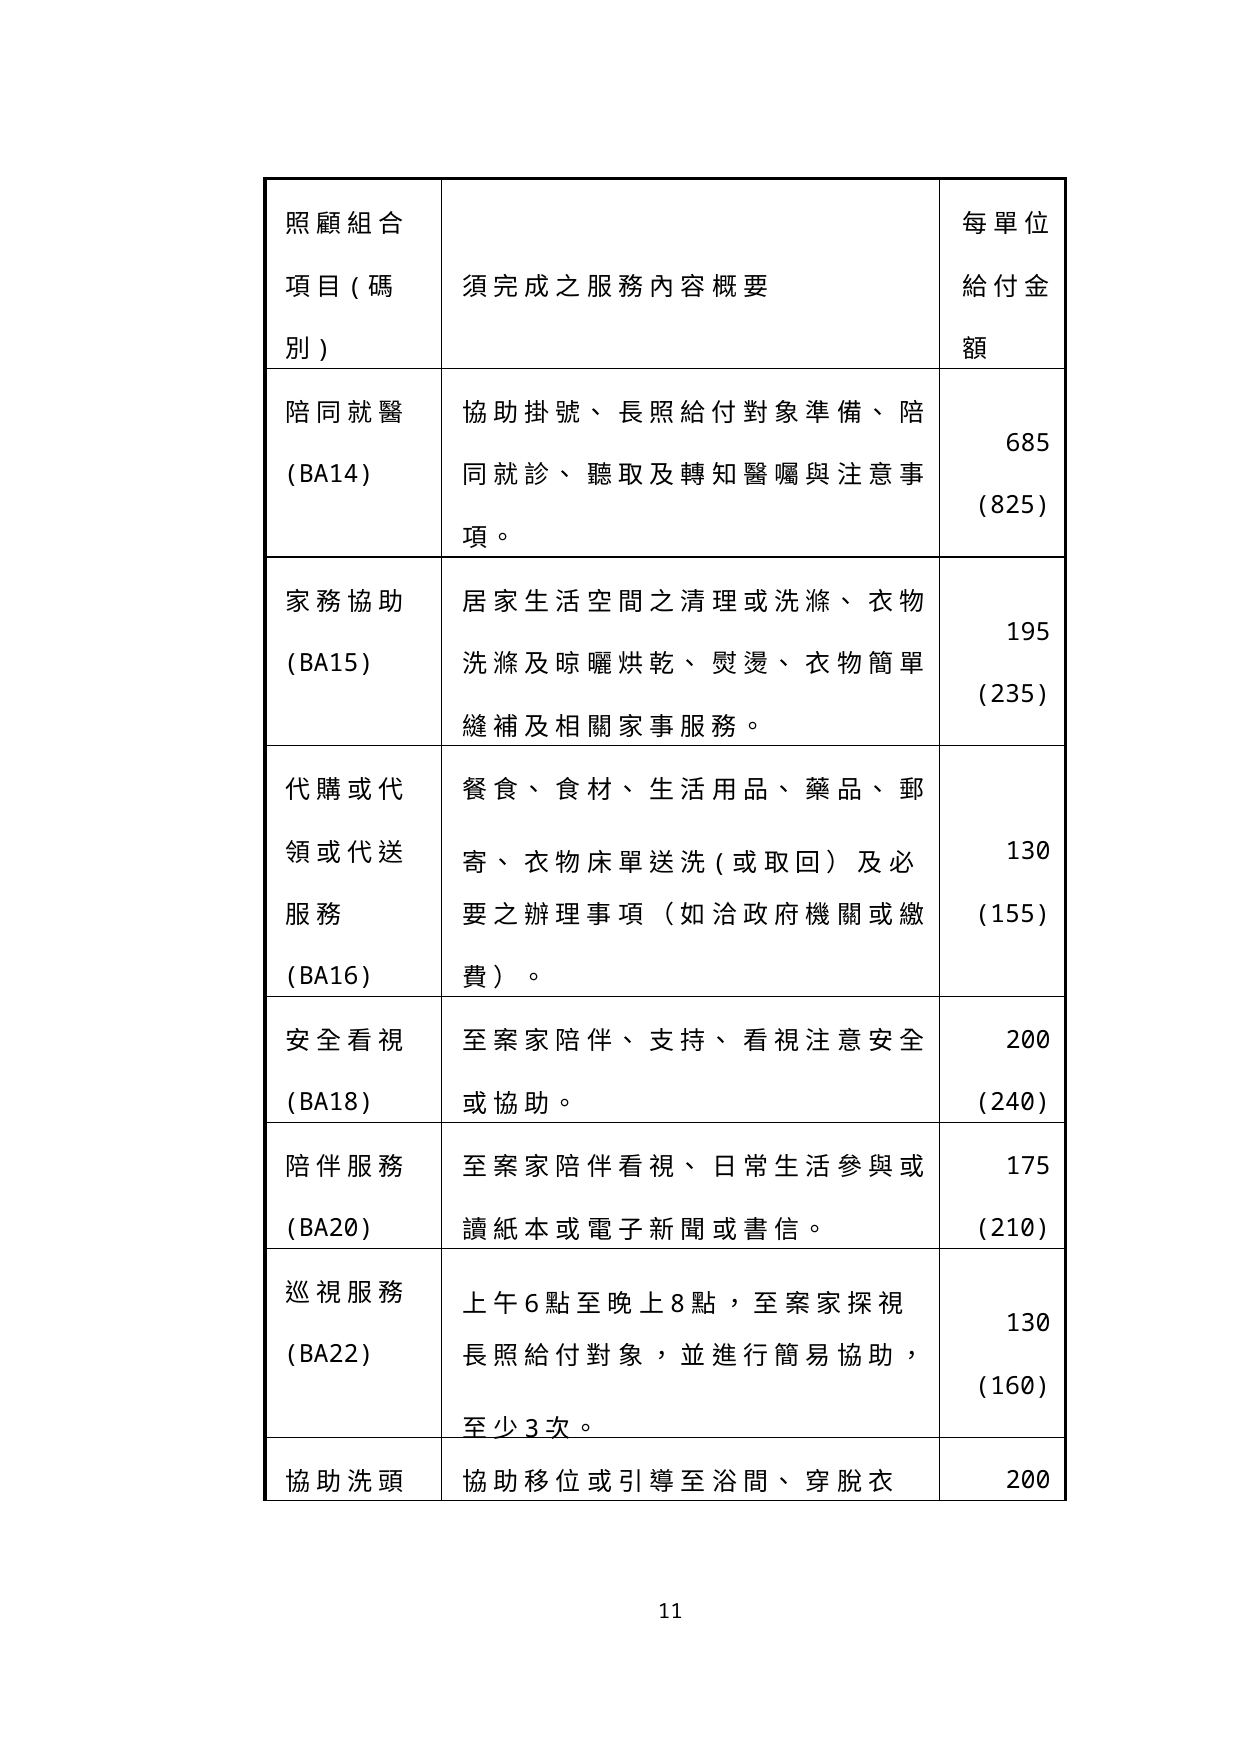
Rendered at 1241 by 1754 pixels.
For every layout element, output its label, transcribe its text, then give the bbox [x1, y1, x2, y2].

table_header 每單位 給付金額 [940, 180, 1064, 368]
table_cell 居家生活空間之清理或洗滌、衣物洗滌及晾曬烘乾、熨燙、衣物簡單縫補及相關家事服務。 [442, 558, 939, 745]
table_cell 130 (155) [940, 746, 1064, 996]
table_cell 200 (240) [940, 997, 1064, 1122]
table_cell 200 [940, 1438, 1064, 1500]
table_cell 陪伴服務(BA20) [267, 1123, 441, 1248]
table_cell 協助洗頭 [267, 1438, 441, 1500]
table_cell 上午6點至晚上8點，至案家探視長照給付對象，並進行簡易協助，至少3次。 [442, 1249, 939, 1437]
table_cell 195 (235) [940, 558, 1064, 745]
table_cell 安全看視(BA18) [267, 997, 441, 1122]
table_cell 至案家陪伴、支持、看視注意安全或協助。 [442, 997, 939, 1122]
table_cell 175 (210) [940, 1123, 1064, 1248]
table_cell 協助移位或引導至浴間、穿脫衣 [442, 1438, 939, 1500]
table_cell 家務協助(BA15) [267, 558, 441, 745]
table_cell 巡視服務(BA22) [267, 1249, 441, 1437]
table_cell 餐食、食材、生活用品、藥品、郵寄、衣物床單送洗(或取回）及必要之辦理事項（如洽政府機關或繳費）。 [442, 746, 939, 996]
table_cell 代購或代領或代送服務(BA16) [267, 746, 441, 996]
table_header 照顧組合項目(碼別) [267, 180, 441, 368]
table_cell 協助掛號、長照給付對象準備、陪同就診、聽取及轉知醫囑與注意事項。 [442, 369, 939, 556]
table_cell 至案家陪伴看視、日常生活參與或讀紙本或電子新聞或書信。 [442, 1123, 939, 1248]
table_cell 685 (825) [940, 369, 1064, 556]
table_header 須完成之服務內容概要 [442, 180, 939, 368]
table_cell 130 (160) [940, 1249, 1064, 1437]
table_cell 陪同就醫(BA14) [267, 369, 441, 556]
